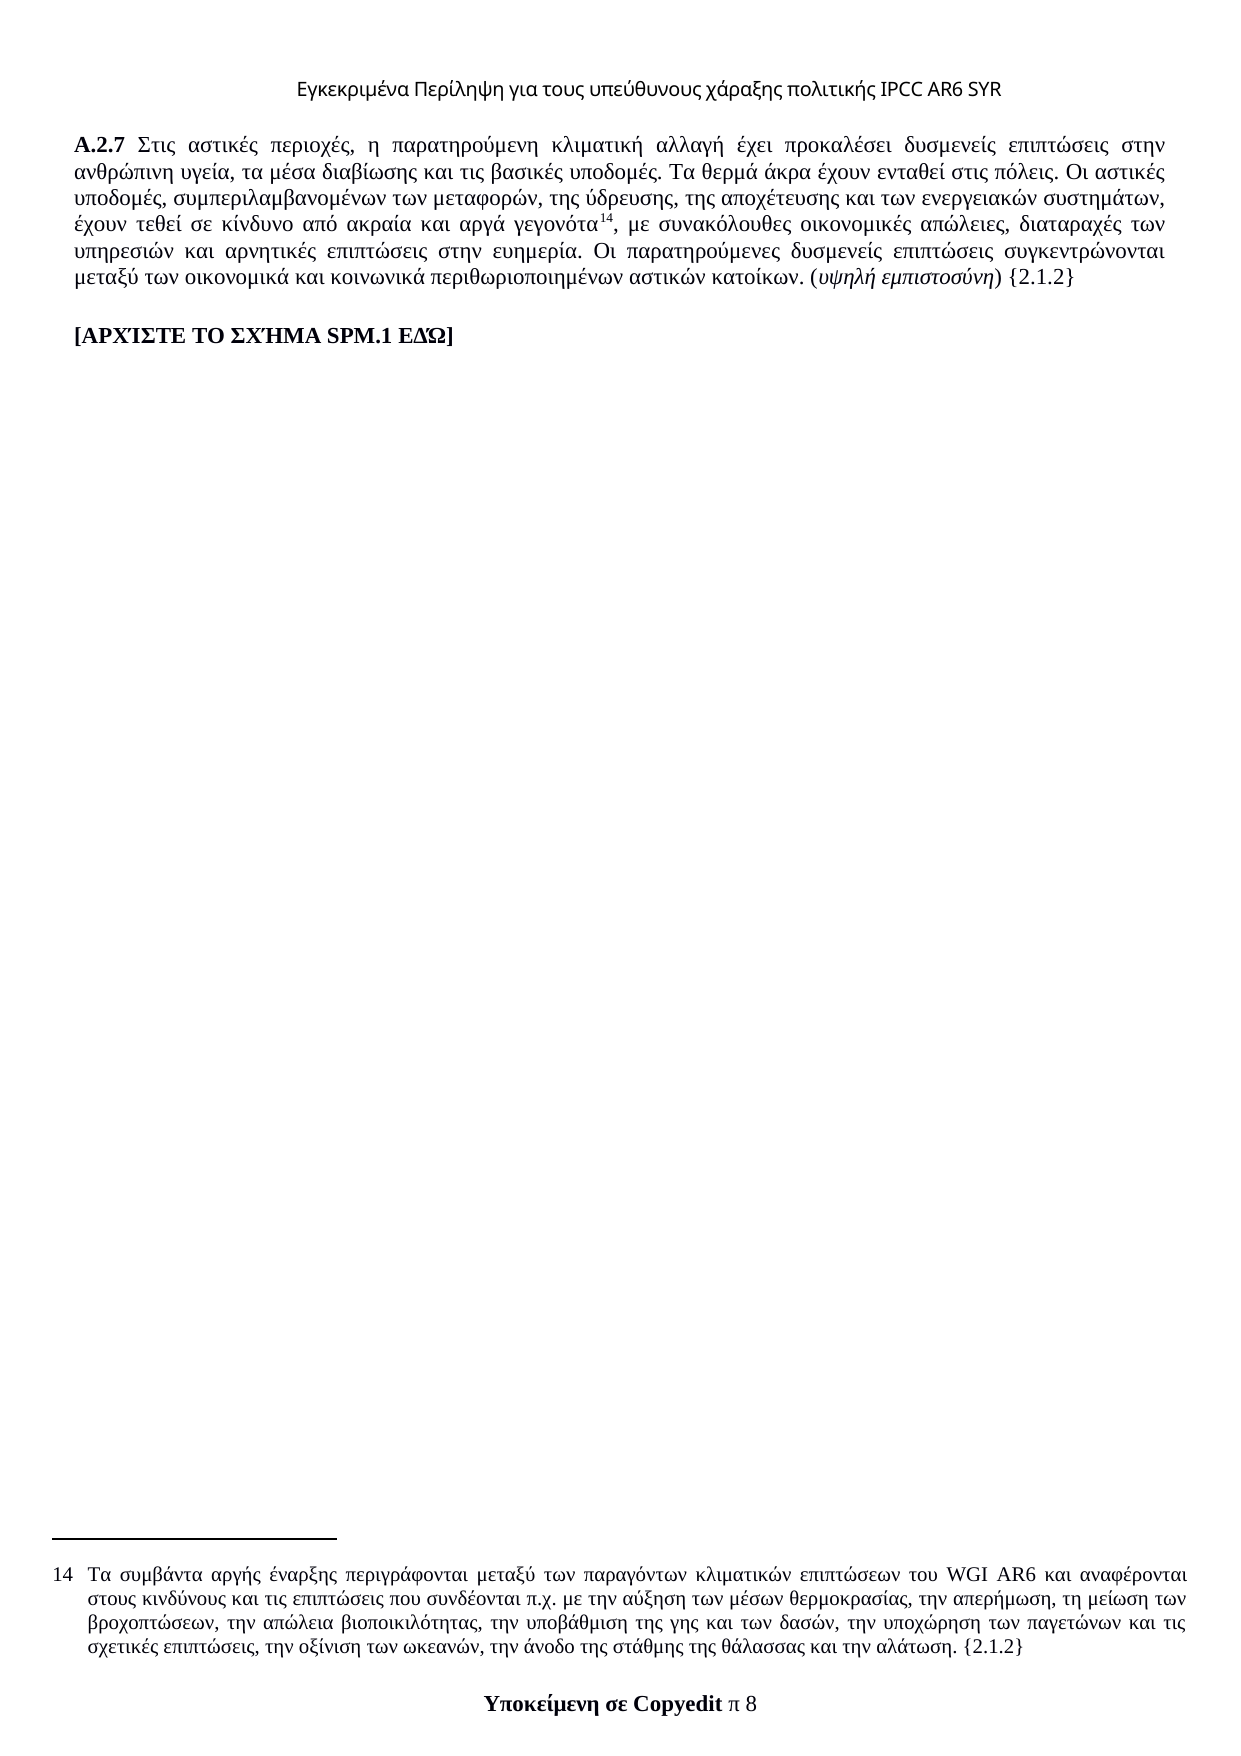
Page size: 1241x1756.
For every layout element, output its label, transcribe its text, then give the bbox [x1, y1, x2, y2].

text [ΑΡΧΊΣΤΕ ΤΟ ΣΧΉΜΑ SPM.1 ΕΔΏ] [74, 322, 1166, 348]
text A.2.7 Στις αστικές περιοχές, η παρατηρούμενη κλιματική αλλαγή έχει προκαλέσει δυσμενείς επιπτώσεις στην ανθρώπινη υγεία, τα μέσα διαβίωσης και τις βασικές υποδομές. Τα θερμά άκρα έχουν ενταθεί στις πόλεις. Οι αστικές υποδομές, συμπεριλαμβανομένων των μεταφορών, της ύδρευσης, της αποχέτευσης και των ενεργειακών συστημάτων, έχουν τεθεί σε κίνδυνο από ακραία και αργά γεγονότα, με συνακόλουθες οικονομικές απώλειες, διαταραχές των υπηρεσιών και αρνητικές επιπτώσεις στην ευημερία. Οι παρατηρούμενες δυσμενείς επιπτώσεις συγκεντρώνονται μεταξύ των οικονομικά και κοινωνικά περιθωριοποιημένων αστικών κατοίκων. (υψηλή εμπιστοσύνη) {2.1.2} [74, 131, 1166, 289]
text Τα συμβάντα αργής έναρξης περιγράφονται μεταξύ των παραγόντων κλιματικών επιπτώσεων του WGI AR6 και αναφέρονται στους κινδύνους και τις επιπτώσεις που συνδέονται π.χ. με την αύξηση των μέσων θερμοκρασίας, την απερήμωση, τη μείωση των βροχοπτώσεων, την απώλεια βιοποικιλότητας, την υποβάθμιση της γης και των δασών, την υποχώρηση των παγετώνων και τις σχετικές επιπτώσεις, την οξίνιση των ωκεανών, την άνοδο της στάθμης της θάλασσας και την αλάτωση. {2.1.2} [52, 1562, 1188, 1658]
